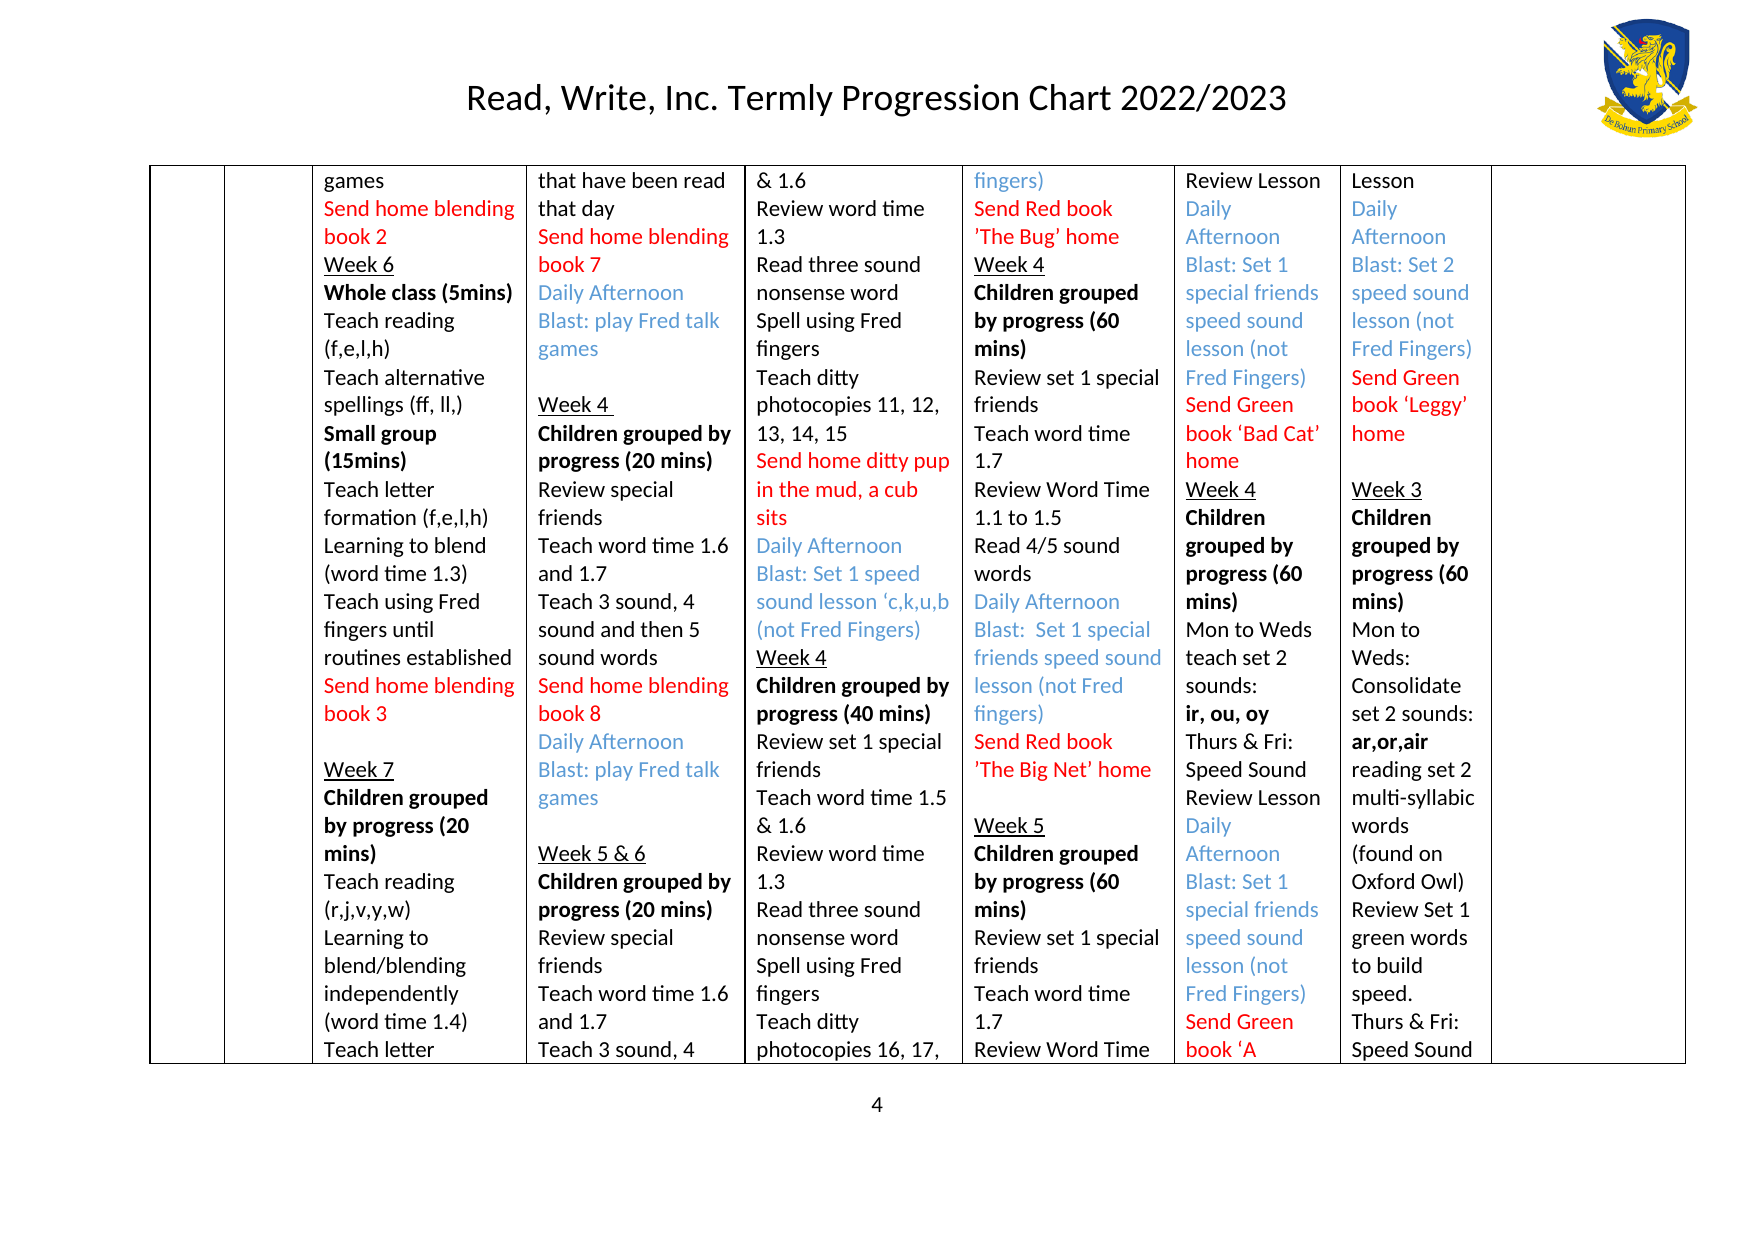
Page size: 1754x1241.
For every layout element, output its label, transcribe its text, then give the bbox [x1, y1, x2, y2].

table_cell [1492, 166, 1685, 1063]
table_cell fingers) Send Red book ’The Bug’ home Week 4 Children grouped by progress (60 mins) Review set 1 special friends Teach word time 1.7 Review Word Time 1.1 to 1.5 Read 4/5 sound words Daily Afternoon Blast: Set 1 special friends speed sound lesson (not Fred fingers) Send Red book ’The Big Net’ home Week 5 Children grouped by progress (60 mins) Review set 1 special friends Teach word time 1.7 Review Word Time [963, 166, 1174, 1063]
table_cell [151, 166, 224, 1063]
table_cell games Send home blending book 2 Week 6 Whole class (5mins) Teach reading (f,e,l,h) Teach alternative spellings (ff, ll,) Small group (15mins) Teach letter formation (f,e,l,h) Learning to blend (word time 1.3) Teach using Fred fingers until routines established Send home blending book 3 Week 7 Children grouped by progress (20 mins) Teach reading (r,j,v,y,w) Learning to blend/blending independently (word time 1.4) Teach letter [313, 166, 526, 1063]
table_cell that have been read that day Send home blending book 7 Daily Afternoon Blast: play Fred talk games Week 4 Children grouped by progress (20 mins) Review special friends Teach word time 1.6 and 1.7 Teach 3 sound, 4 sound and then 5 sound words Send home blending book 8 Daily Afternoon Blast: play Fred talk games Week 5 & 6 Children grouped by progress (20 mins) Review special friends Teach word time 1.6 and 1.7 Teach 3 sound, 4 [527, 166, 744, 1063]
table_cell Review Lesson Daily Afternoon Blast: Set 1 special friends speed sound lesson (not Fred Fingers) Send Green book ‘Bad Cat’ home Week 4 Children grouped by progress (60 mins) Mon to Weds teach set 2 sounds: ir, ou, oy Thurs & Fri: Speed Sound Review Lesson Daily Afternoon Blast: Set 1 special friends speed sound lesson (not Fred Fingers) Send Green book ‘A [1175, 166, 1340, 1063]
table_cell Lesson Daily Afternoon Blast: Set 2 speed sound lesson (not Fred Fingers) Send Green book ‘Leggy’ home Week 3 Children grouped by progress (60 mins) Mon to Weds: Consolidate set 2 sounds: ar,or,air reading set 2 multi-syllabic words (found on Oxford Owl) Review Set 1 green words to build speed. Thurs & Fri: Speed Sound [1341, 166, 1491, 1063]
table_cell [225, 166, 312, 1063]
table_cell & 1.6 Review word time 1.3 Read three sound nonsense word Spell using Fred fingers Teach ditty photocopies 11, 12, 13, 14, 15 Send home ditty pup in the mud, a cub sits Daily Afternoon Blast: Set 1 speed sound lesson ‘c,k,u,b (not Fred Fingers) Week 4 Children grouped by progress (40 mins) Review set 1 special friends Teach word time 1.5 & 1.6 Review word time 1.3 Read three sound nonsense word Spell using Fred fingers Teach ditty photocopies 16, 17, [746, 166, 962, 1063]
